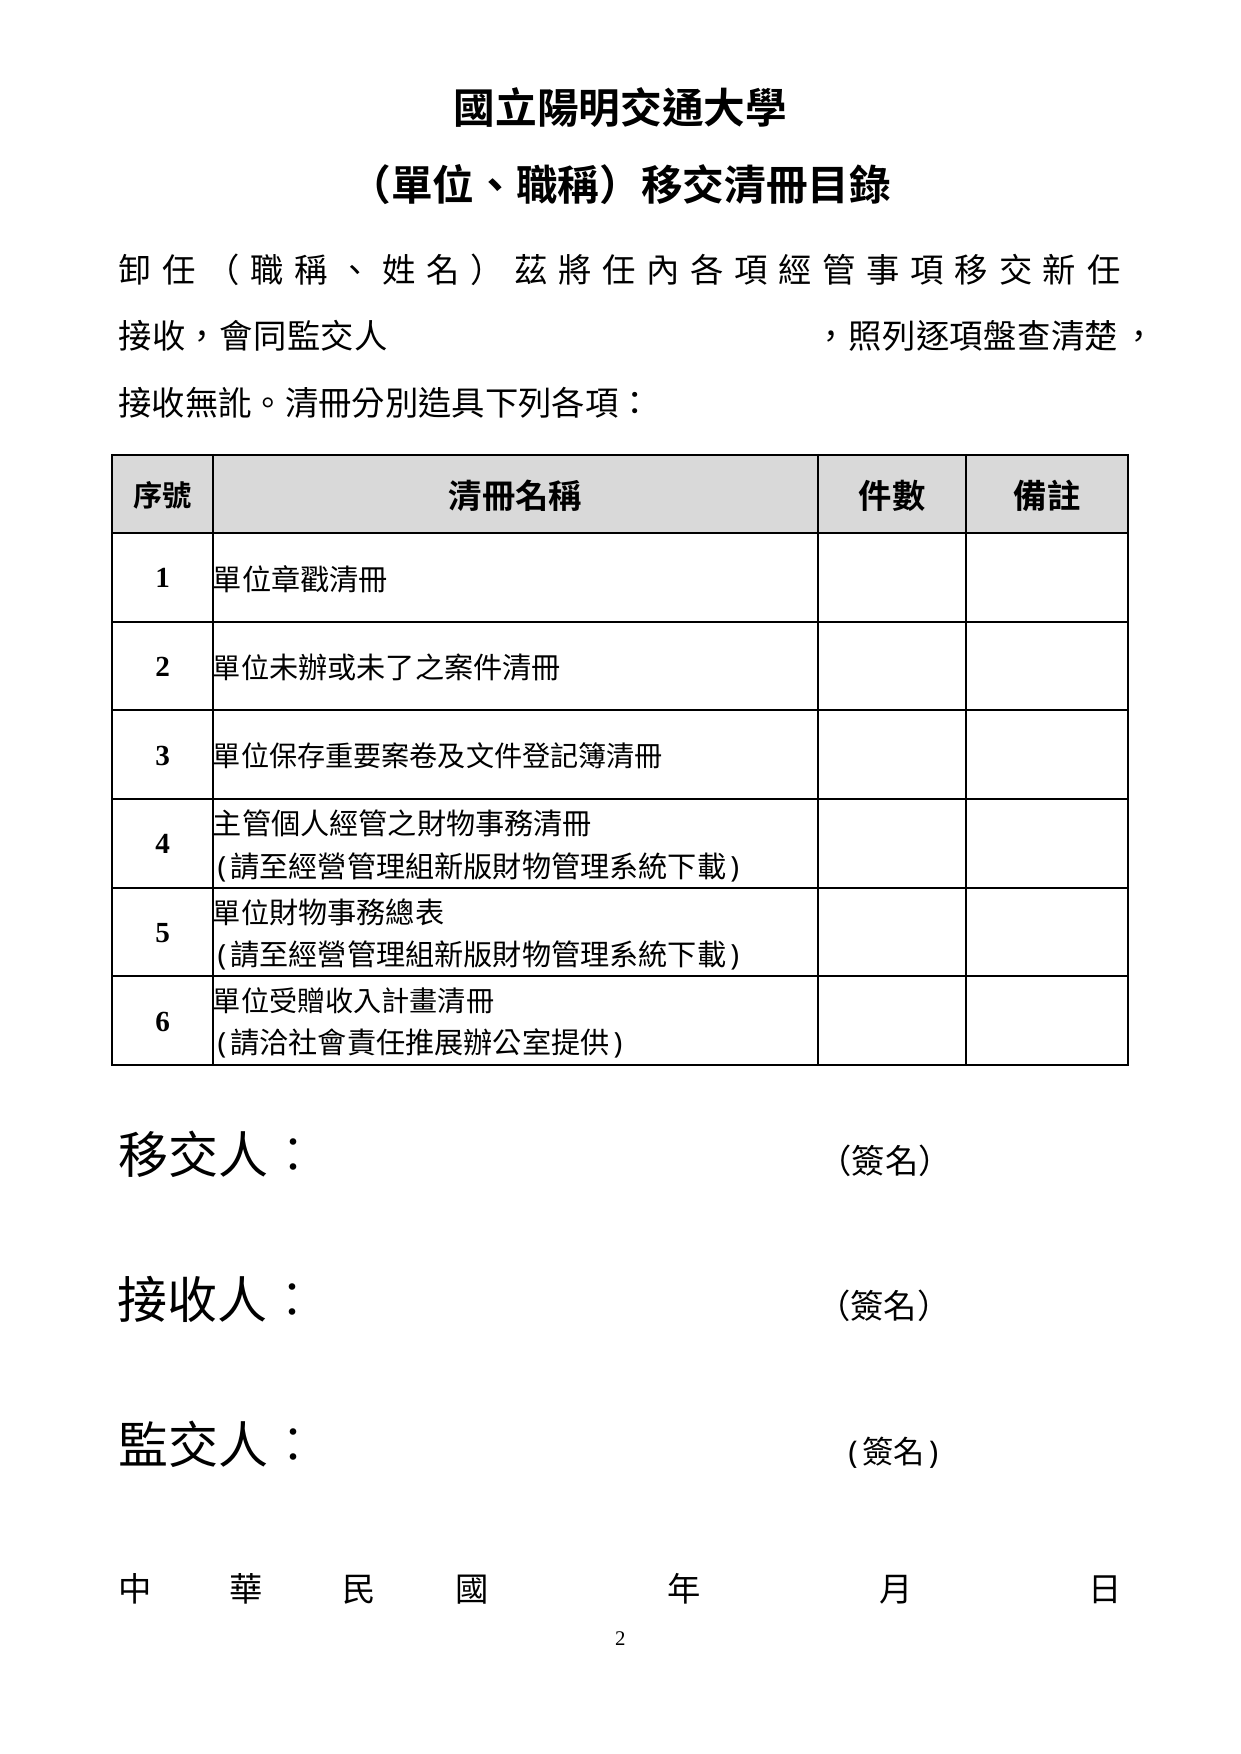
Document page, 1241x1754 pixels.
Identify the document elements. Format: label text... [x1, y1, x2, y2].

table_cell [819, 534, 965, 621]
table_cell 6 [113, 977, 212, 1064]
table_cell [967, 534, 1127, 621]
table_header 備註 [967, 456, 1127, 532]
table_cell 2 [113, 623, 212, 709]
table_cell [819, 977, 965, 1064]
table_cell [819, 889, 965, 975]
text 國立陽明交通大學 [118, 75, 1122, 135]
table_cell 單位受贈收入計畫清冊 (請洽社會責任推展辦公室提供) [214, 977, 817, 1064]
text 中 華 民 國 年 月 日 [118, 1563, 1122, 1611]
text 接收人︰ （簽名） [117, 1261, 1122, 1333]
text 卸任（職稱、姓名）茲將任內各項經管事項移交新任 接收，會同監交人 ，照列逐項盤查清楚，接收無訛。清冊分別造具下列各項： [118, 229, 1122, 429]
text 移交人︰ （簽名） [118, 1116, 1122, 1188]
table_cell [819, 711, 965, 798]
table_cell 主管個人經管之財物事務清冊 (請至經營管理組新版財物管理系統下載) [214, 800, 817, 887]
table_cell [819, 623, 965, 709]
table_cell 4 [113, 800, 212, 887]
table_cell 單位章戳清冊 [214, 534, 817, 621]
table_cell 單位財物事務總表 (請至經營管理組新版財物管理系統下載) [214, 889, 817, 975]
table_cell [819, 800, 965, 887]
table_cell [967, 889, 1127, 975]
text 監交人︰ (簽名) [118, 1406, 1122, 1478]
table_cell 單位未辦或未了之案件清冊 [214, 623, 817, 709]
table_cell 5 [113, 889, 212, 975]
table_header 清冊名稱 [214, 456, 817, 532]
table_cell [967, 800, 1127, 887]
table_cell [967, 977, 1127, 1064]
table_header 序號 [113, 456, 212, 532]
table_cell 1 [113, 534, 212, 621]
table_cell 3 [113, 711, 212, 798]
table_header 件數 [819, 456, 965, 532]
table_cell 單位保存重要案卷及文件登記簿清冊 [214, 711, 817, 798]
table_cell [967, 623, 1127, 709]
text （單位、職稱）移交清冊目錄 [118, 152, 1122, 212]
table_cell [967, 711, 1127, 798]
